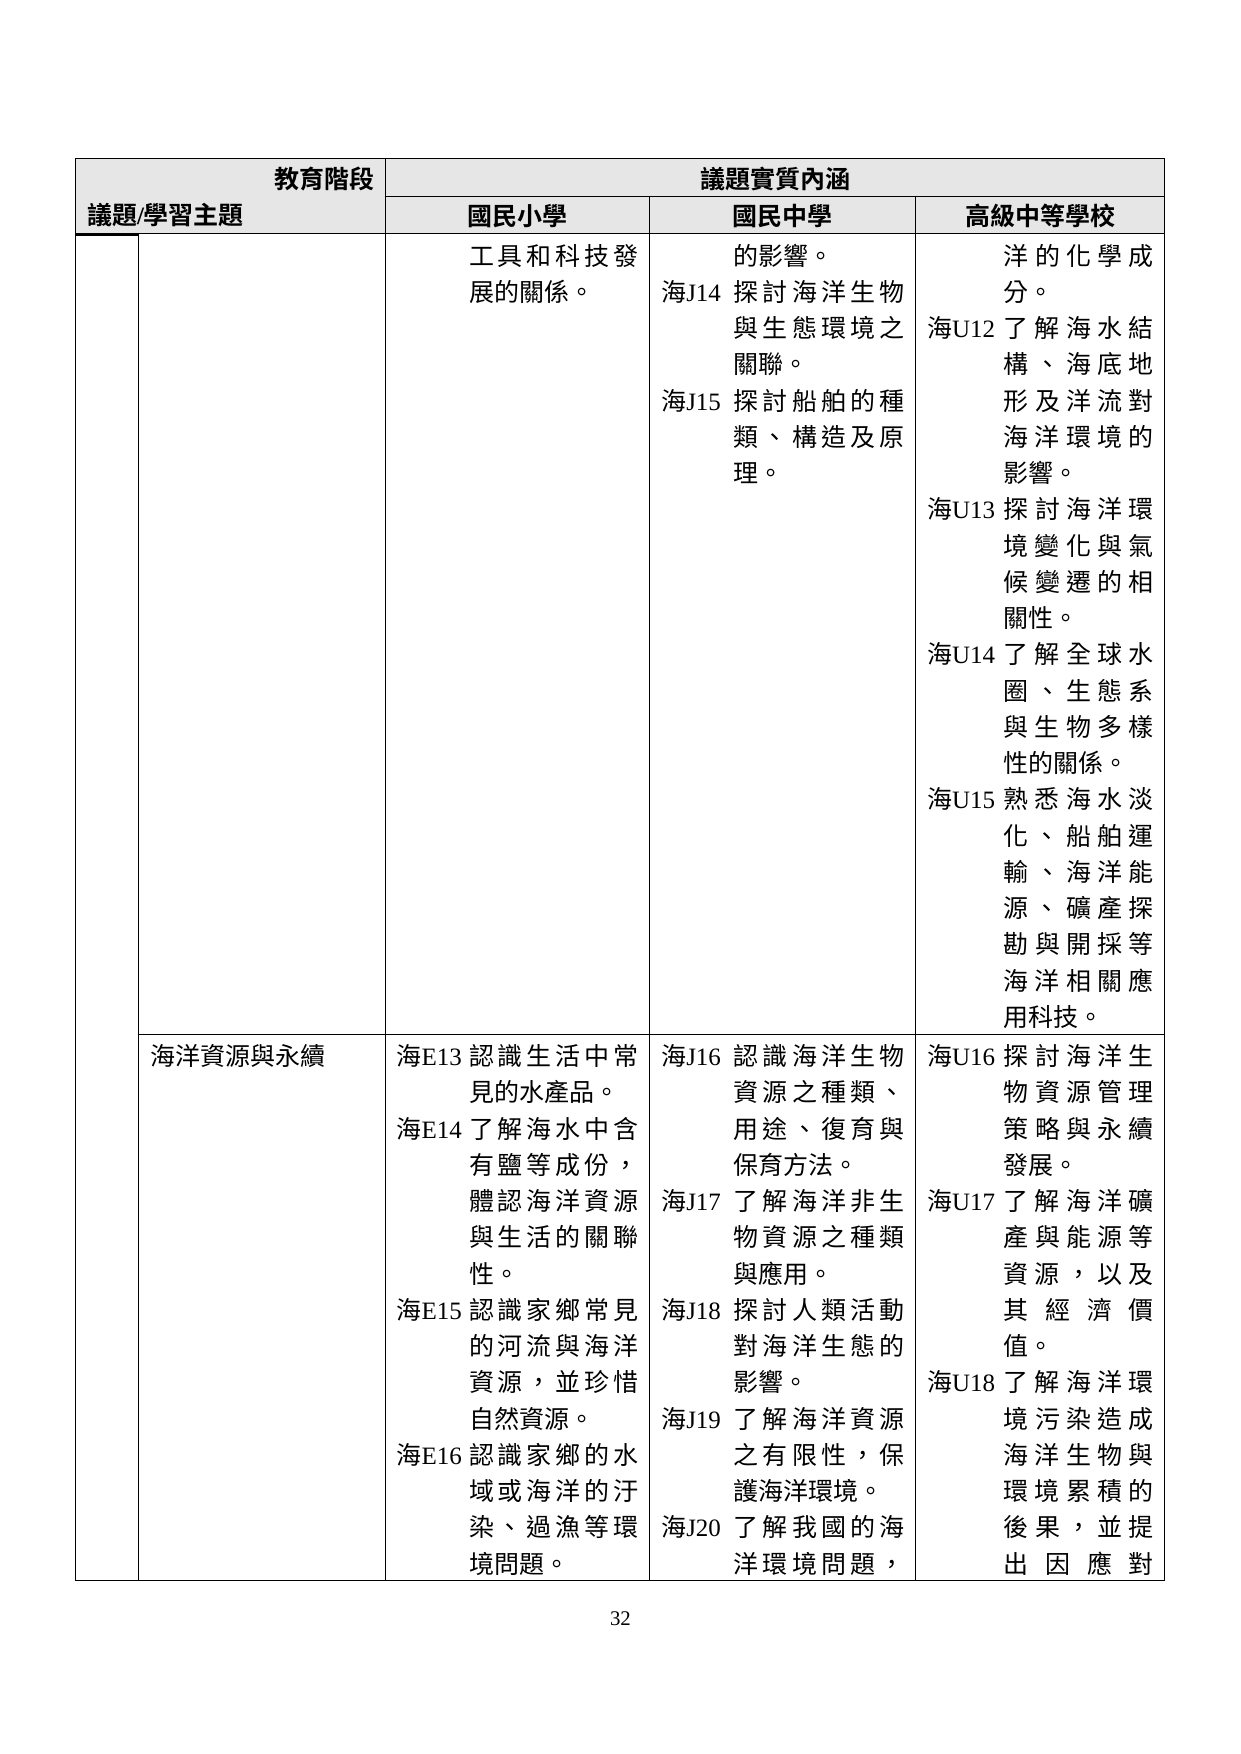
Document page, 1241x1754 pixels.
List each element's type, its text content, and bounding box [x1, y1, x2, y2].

table_cell [76, 236, 138, 1580]
table_cell 探討臺灣海岸地形與近海的特色、成因與災害。 探討海洋對陸上環境與生活的影響。 探討海洋生物與生態環境之關聯。 探討船舶的種類、構造及原理。 [650, 234, 915, 1033]
table_cell 高級中等學校 [916, 197, 1164, 233]
table_cell 國民中學 [650, 197, 915, 233]
table_cell 認識海洋生物資源之種類、用途、復育與保育方法。 了解海洋非生物資源之種類與應用。 探討人類活動對海洋生態的影響。 了解海洋資源之有限性，保護海洋環境。 了解我國的海洋環境問題，並積極參與海洋保護行動。 [650, 1035, 915, 1580]
table_header 議題實質內涵 [386, 159, 1164, 196]
table_cell 認識生活中常見的水產品。 了解海水中含有鹽等成份，體認海洋資源與生活的關聯性。 認識家鄉常見的河流與海洋資源，並珍惜自然資源。 認識家鄉的水域或海洋的汙染、過漁等環境問題。 [386, 1035, 649, 1580]
table_header 教育階段 議題/學習主題 [76, 159, 385, 233]
table_cell 探討海洋生物資源管理策略與永續發展。 了解海洋礦產與能源等資源，以及其經濟價值。 了解海洋環境污染造成海洋生物與環境累積的後果，並提出因應對策。 了解全球的海洋環境問題，並熟悉或參與海洋保護行動。 [916, 1035, 1164, 1580]
table_cell 海洋資源與永續 [139, 1035, 385, 1580]
table_cell [139, 234, 385, 1033]
table_cell 了解海浪、海嘯、與黑潮等海洋的物理特性，以及鹽度、礦物質等海洋的化學成分。 了解海水結構、海底地形及洋流對海洋環境的影響。 探討海洋環境變化與氣候變遷的相關性。 了解全球水圈、生態系與生物多樣性的關係。 熟悉海水淡化、船舶運輸、海洋能源、礦產探勘與開採等海洋相關應用科技。 [916, 234, 1164, 1033]
table_cell 國民小學 [386, 197, 649, 233]
table_cell 認識水與海洋的特性及其與生活的應用。 認識海洋生物與生態。 認識海上交通工具和科技發展的關係。 [386, 234, 649, 1033]
